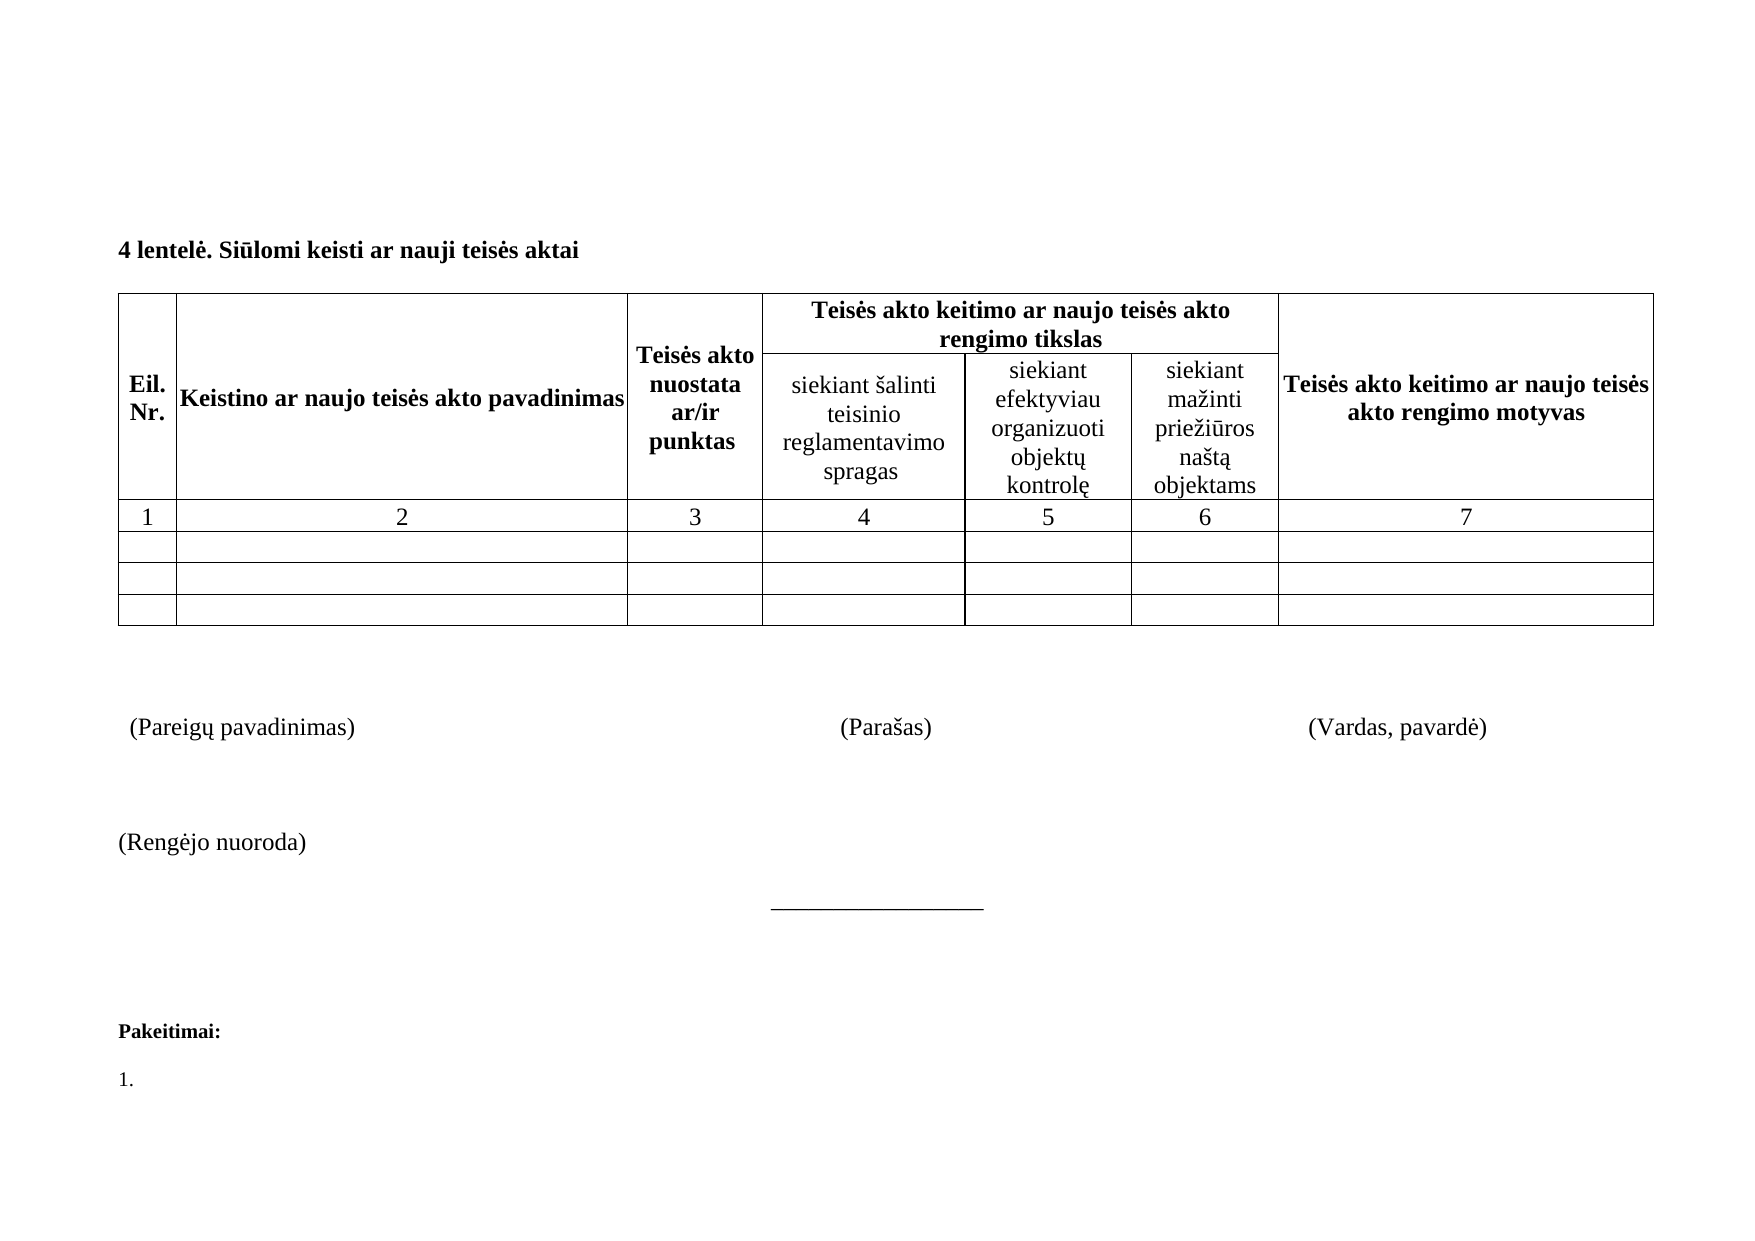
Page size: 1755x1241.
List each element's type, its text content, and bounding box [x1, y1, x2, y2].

table_cell 2 [177, 500, 627, 531]
text 1. [118, 1067, 1636, 1091]
table_cell 6 [1132, 500, 1278, 531]
table_cell siekiant mažinti priežiūros naštą objektams [1132, 354, 1278, 499]
table_header Eil. Nr. [119, 294, 176, 499]
table_cell siekiant efektyviau organizuoti objektų kontrolę [966, 354, 1131, 499]
table_cell [966, 532, 1131, 562]
table_cell [628, 563, 762, 593]
table_cell [1279, 532, 1653, 562]
table_header Teisės akto keitimo ar naujo teisės akto rengimo motyvas [1279, 294, 1653, 499]
table_cell [966, 563, 1131, 593]
table_cell [966, 595, 1131, 625]
table_cell [1279, 563, 1653, 593]
table_cell [177, 595, 627, 625]
table_cell [763, 595, 964, 625]
table_header Keistino ar naujo teisės akto pavadinimas [177, 294, 627, 499]
table_header (Vardas, pavardė) [1142, 712, 1653, 741]
table_cell 3 [628, 500, 762, 531]
table_cell [119, 595, 176, 625]
table_cell [1132, 595, 1278, 625]
table_cell [628, 532, 762, 562]
table_cell [177, 563, 627, 593]
table_cell 7 [1279, 500, 1653, 531]
table_header Teisės akto nuostata ar/ir punktas [628, 294, 762, 499]
text (Rengėjo nuoroda) [118, 827, 1636, 856]
table_cell 4 [763, 500, 964, 531]
table_header (Pareigų pavadinimas) [118, 712, 630, 741]
table_cell [628, 595, 762, 625]
table_cell 1 [119, 500, 176, 531]
table_cell [177, 532, 627, 562]
table_cell [763, 563, 964, 593]
table_header (Parašas) [630, 712, 1142, 741]
text 4 lentelė. Siūlomi keisti ar nauji teisės aktai [118, 235, 1636, 264]
text Pakeitimai: [118, 1019, 1636, 1043]
table_cell [1132, 532, 1278, 562]
table_cell siekiant šalinti teisinio reglamentavimo spragas [763, 354, 964, 499]
table_cell [1132, 563, 1278, 593]
text _________________ [118, 884, 1636, 913]
table_cell [119, 532, 176, 562]
table_header Teisės akto keitimo ar naujo teisės akto rengimo tikslas [763, 294, 1278, 353]
table_cell 5 [966, 500, 1131, 531]
table_cell [763, 532, 964, 562]
table_cell [1279, 595, 1653, 625]
table_cell [119, 563, 176, 593]
